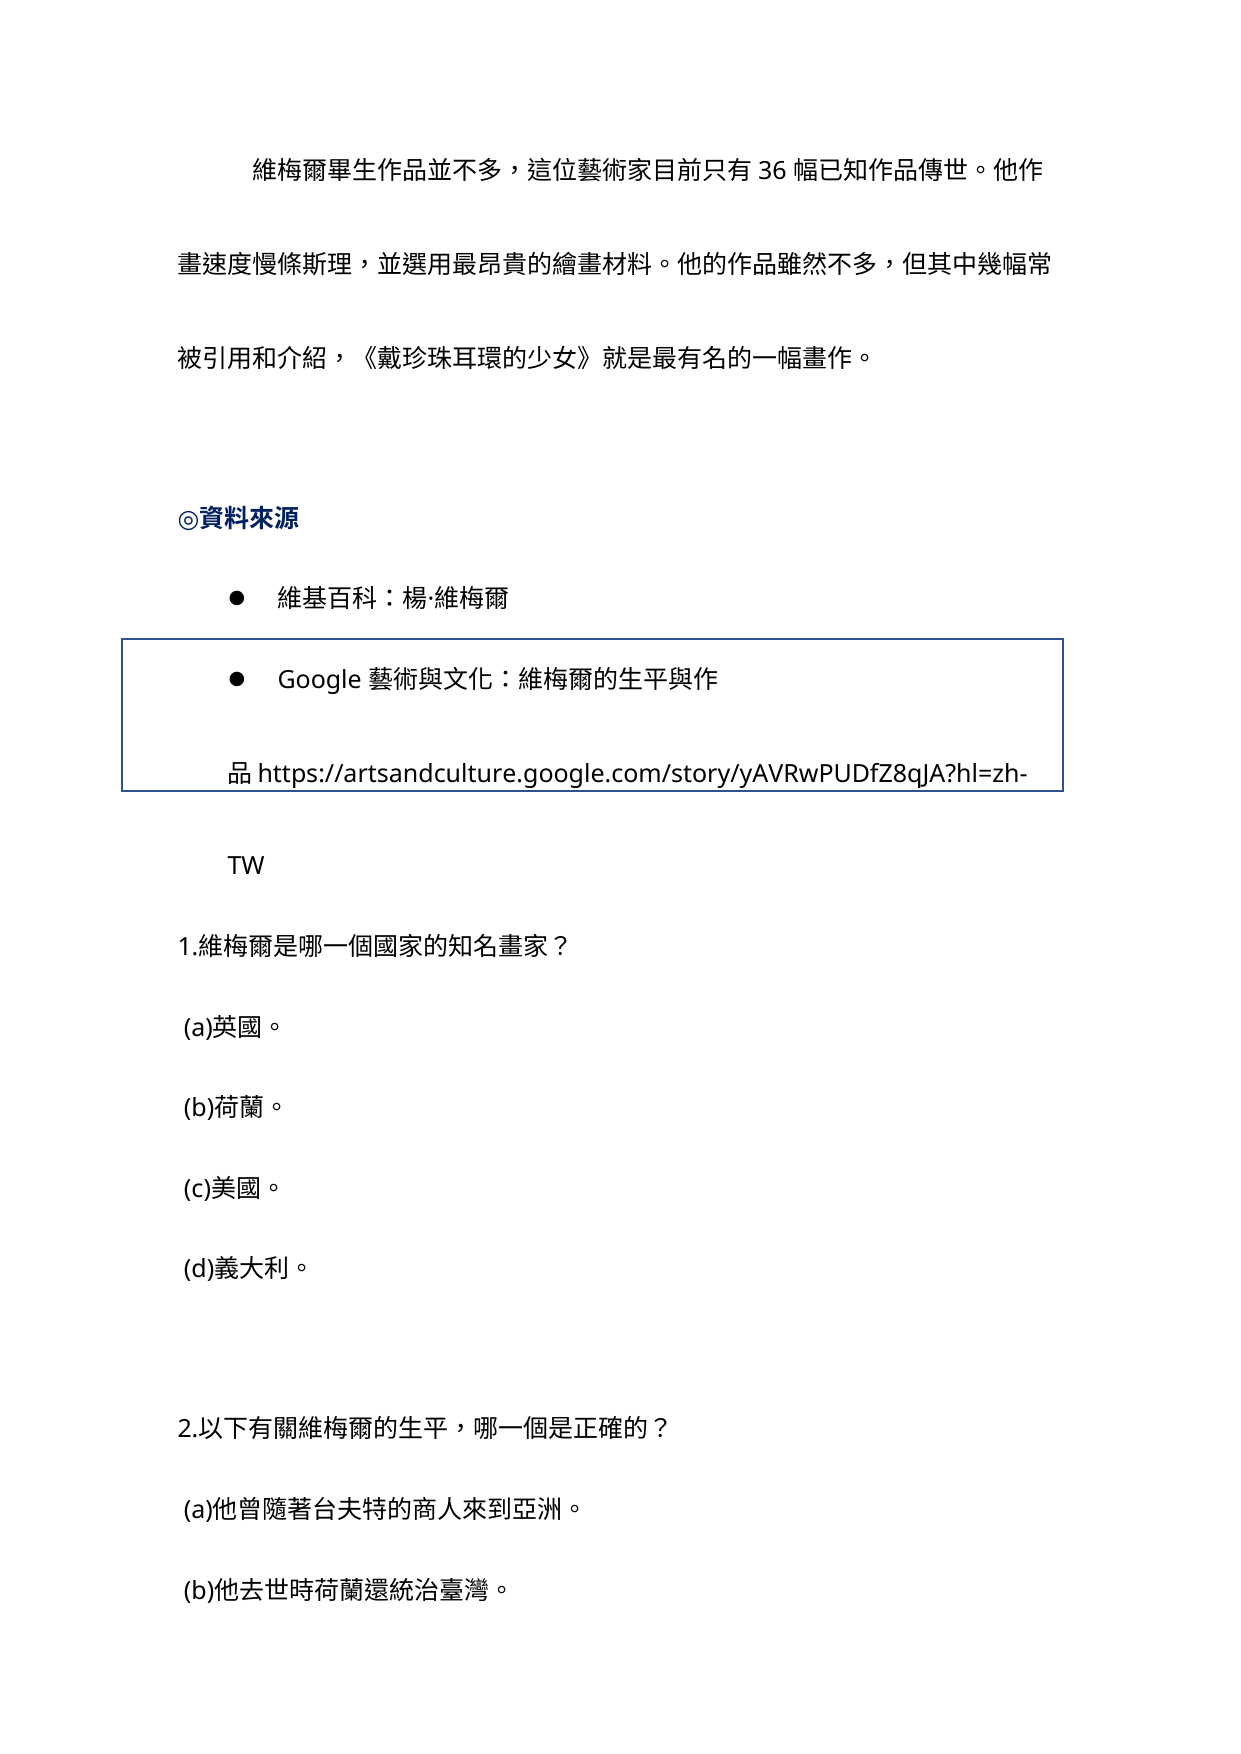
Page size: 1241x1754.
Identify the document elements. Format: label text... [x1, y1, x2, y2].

text (c)美國。 [177, 1145, 1063, 1207]
text 維梅爾畢生作品並不多，這位藝術家目前只有 36 幅已知作品傳世。他作畫速度慢條斯理，並選用最昂貴的繪畫材料。他的作品雖然不多，但其中幾幅常被引用和介紹，《戴珍珠耳環的少女》就是最有名的一幅畫作。 [177, 127, 1063, 377]
list Google 藝術與文化：維梅爾的生平與作品https://artsandculture.google.com/story/yAVRwPUDfZ8qJA?hl=zh-TW [227, 640, 1062, 790]
text 1.維梅爾是哪一個國家的知名畫家？ [177, 903, 1063, 965]
text (a)英國。 [177, 983, 1063, 1046]
text (b)荷蘭。 [177, 1064, 1063, 1127]
list 維基百科：楊·維梅爾 [227, 555, 1063, 618]
text (d)義大利。 [177, 1225, 1063, 1288]
text ◎資料來源 [177, 474, 1063, 537]
text (b)他去世時荷蘭還統治臺灣。 [177, 1547, 1063, 1609]
text 2.以下有關維梅爾的生平，哪一個是正確的？ [177, 1385, 1063, 1448]
text (a)他曾隨著台夫特的商人來到亞洲。 [177, 1466, 1063, 1528]
list Google 藝術與文化：維梅爾的生平與作品https://artsandculture.google.com/story/yAVRwPUDfZ8qJA?hl=zh-TW [227, 792, 1063, 886]
